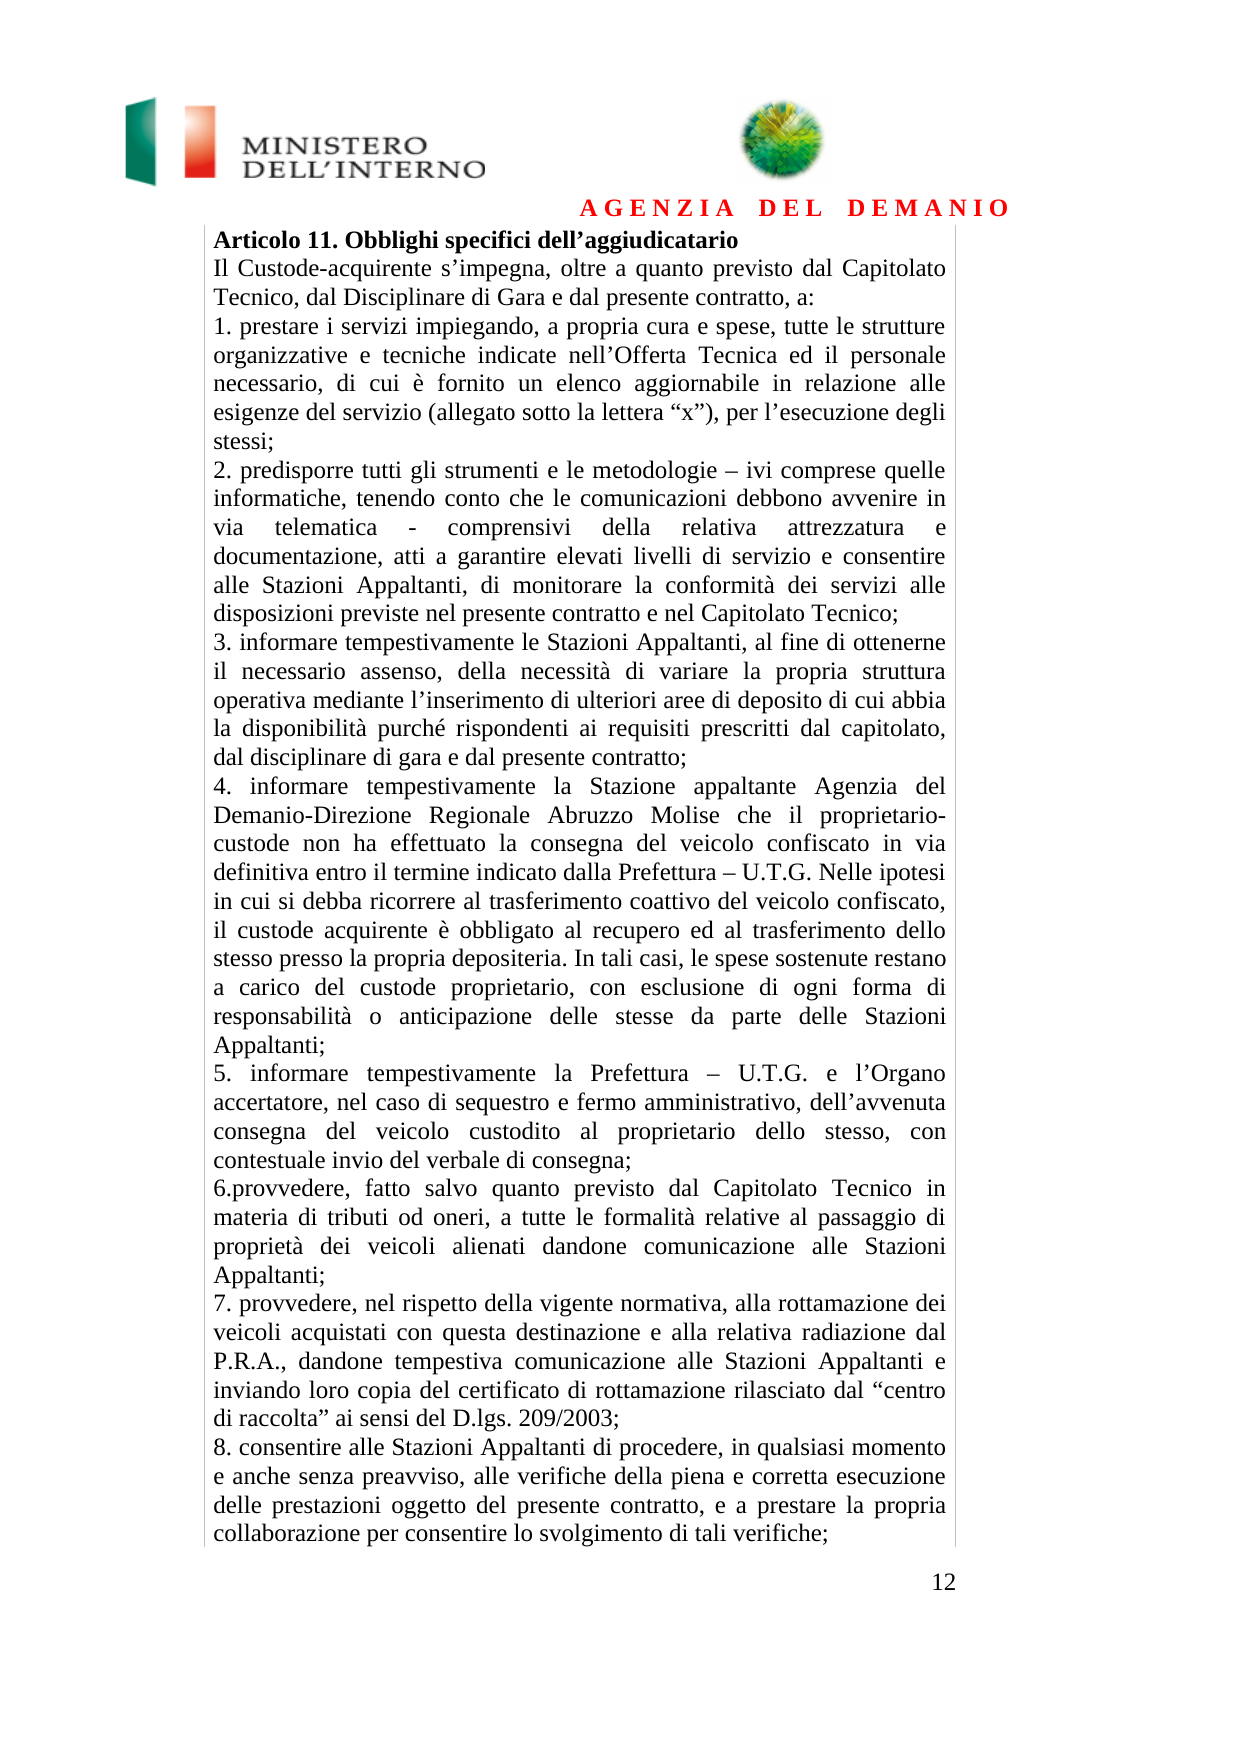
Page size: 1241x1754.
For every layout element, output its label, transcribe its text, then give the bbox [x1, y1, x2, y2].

text 2. predisporre tutti gli strumenti e le metodologie – ivi comprese quelle informatiche, tenendo conto che le comunicazioni debbono avvenire in via telematica - comprensivi della relativa attrezzatura e documentazione, atti a garantire elevati livelli di servizio e consentire alle Stazioni Appaltanti, di monitorare la conformità dei servizi alle disposizioni previste nel presente contratto e nel Capitolato Tecnico; [205, 455, 955, 627]
text Il Custode-acquirente s’impegna, oltre a quanto previsto dal Capitolato Tecnico, dal Disciplinare di Gara e dal presente contratto, a: [205, 253, 955, 311]
text 5. informare tempestivamente la Prefettura – U.T.G. e l’Organo accertatore, nel caso di sequestro e fermo amministrativo, dell’avvenuta consegna del veicolo custodito al proprietario dello stesso, con contestuale invio del verbale di consegna; [205, 1058, 955, 1173]
text 3. informare tempestivamente le Stazioni Appaltanti, al fine di ottenerne il necessario assenso, della necessità di variare la propria struttura operativa mediante l’inserimento di ulteriori aree di deposito di cui abbia la disponibilità purché rispondenti ai requisiti prescritti dal capitolato, dal disciplinare di gara e dal presente contratto; [205, 627, 955, 771]
text Articolo 11. Obblighi specifici dell’aggiudicatario [205, 225, 955, 253]
text 6.provvedere, fatto salvo quanto previsto dal Capitolato Tecnico in materia di tributi od oneri, a tutte le formalità relative al passaggio di proprietà dei veicoli alienati dandone comunicazione alle Stazioni Appaltanti; [205, 1173, 955, 1288]
text 4. informare tempestivamente la Stazione appaltante Agenzia del Demanio-Direzione Regionale Abruzzo Molise che il proprietario-custode non ha effettuato la consegna del veicolo confiscato in via definitiva entro il termine indicato dalla Prefettura – U.T.G. Nelle ipotesi in cui si debba ricorrere al trasferimento coattivo del veicolo confiscato, il custode acquirente è obbligato al recupero ed al trasferimento dello stesso presso la propria depositeria. In tali casi, le spese sostenute restano a carico del custode proprietario, con esclusione di ogni forma di responsabilità o anticipazione delle stesse da parte delle Stazioni Appaltanti; [205, 771, 955, 1058]
text 8. consentire alle Stazioni Appaltanti di procedere, in qualsiasi momento e anche senza preavviso, alle verifiche della piena e corretta esecuzione delle prestazioni oggetto del presente contratto, e a prestare la propria collaborazione per consentire lo svolgimento di tali verifiche; [205, 1432, 955, 1547]
text 7. provvedere, nel rispetto della vigente normativa, alla rottamazione dei veicoli acquistati con questa destinazione e alla relativa radiazione dal P.R.A., dandone tempestiva comunicazione alle Stazioni Appaltanti e inviando loro copia del certificato di rottamazione rilasciato dal “centro di raccolta” ai sensi del D.lgs. 209/2003; [205, 1288, 955, 1432]
text 1. prestare i servizi impiegando, a propria cura e spese, tutte le strutture organizzative e tecniche indicate nell’Offerta Tecnica ed il personale necessario, di cui è fornito un elenco aggiornabile in relazione alle esigenze del servizio (allegato sotto la lettera “x”), per l’esecuzione degli stessi; [205, 311, 955, 455]
